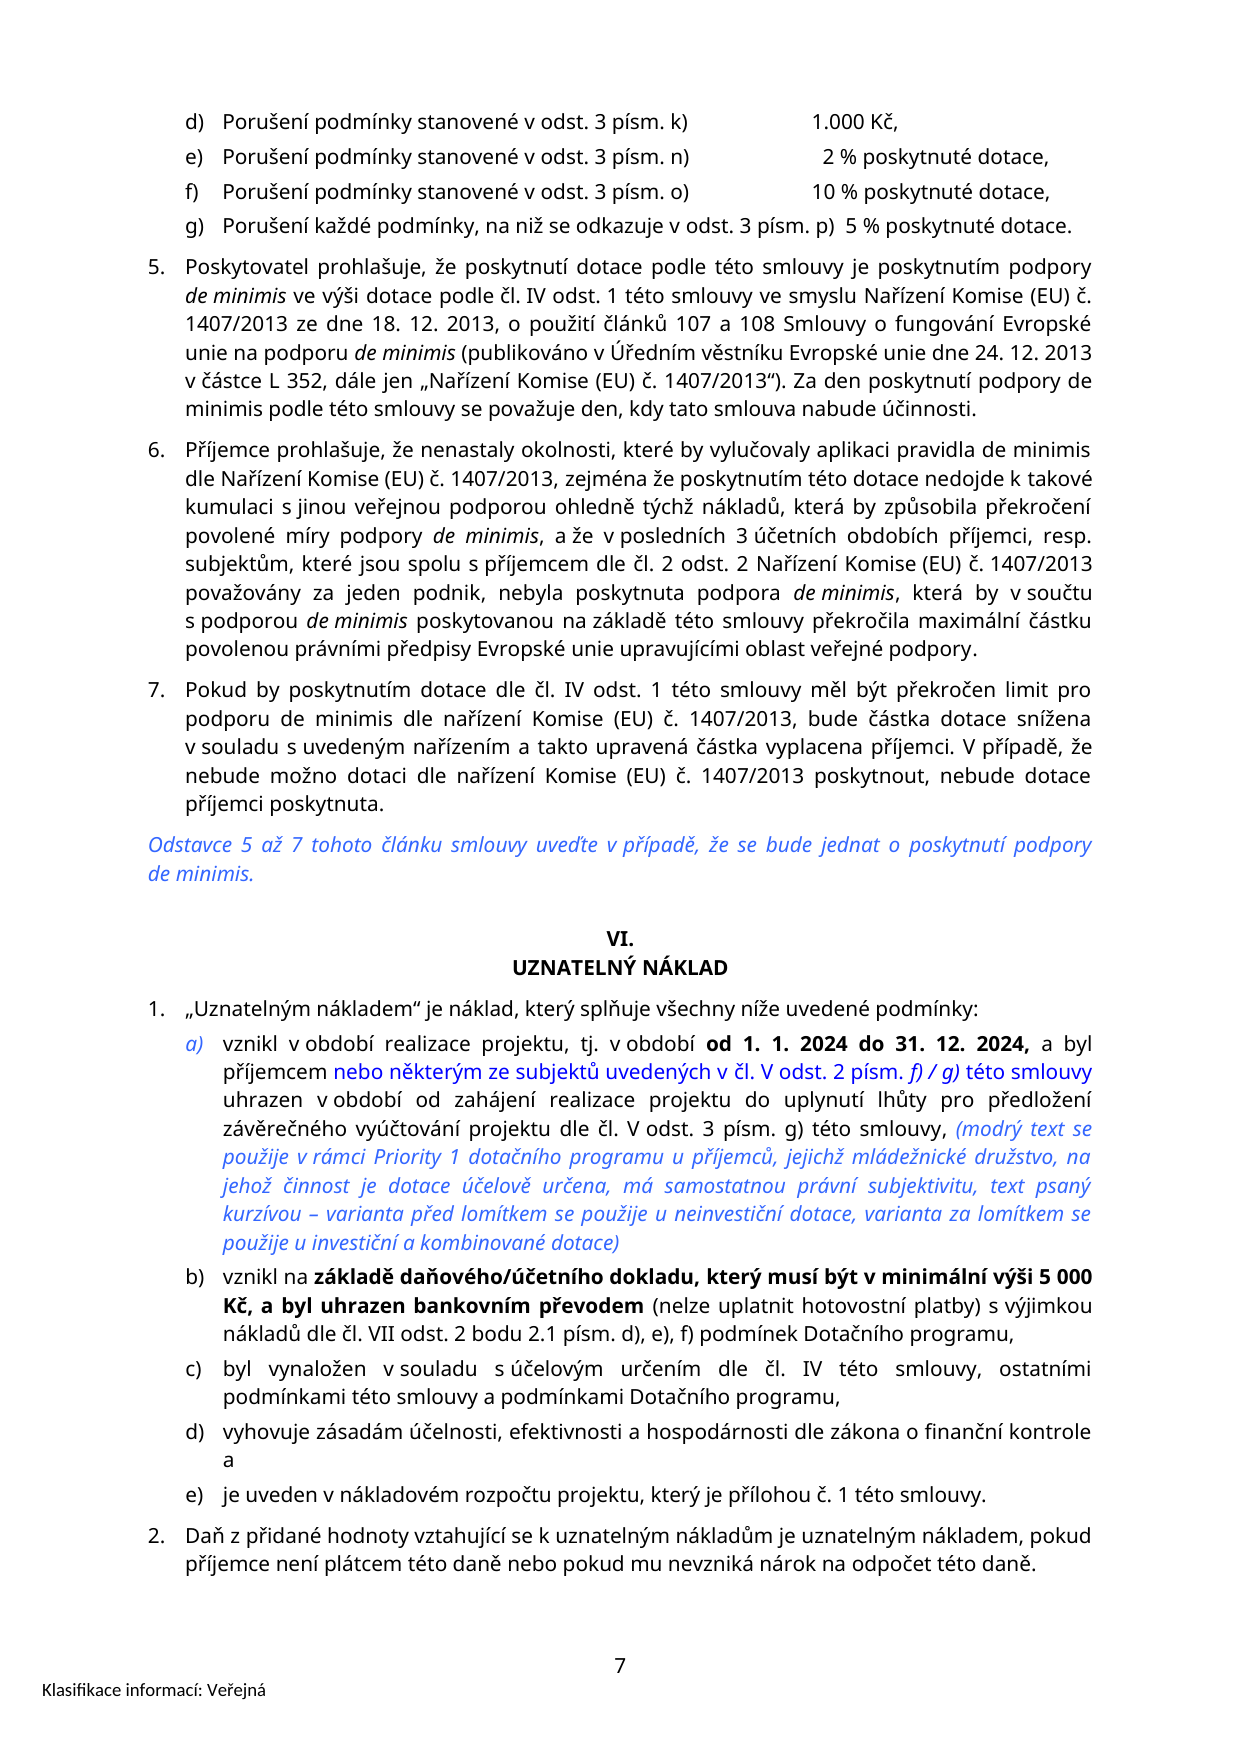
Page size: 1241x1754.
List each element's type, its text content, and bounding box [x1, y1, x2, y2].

list Porušení podmínky stanovené v odst. 3 písm. n) 2 % poskytnuté dotace, [185, 142, 1092, 171]
list vyhovuje zásadám účelnosti, efektivnosti a hospodárnosti dle zákona o finanční kontrole a [185, 1417, 1092, 1474]
list Daň z přidané hodnoty vztahující se k uznatelným nákladům je uznatelným nákladem, pokud příjemce není plátcem této daně nebo pokud mu nevzniká nárok na odpočet této daně. [148, 1521, 1092, 1578]
list Porušení podmínky stanovené v odst. 3 písm. o) 10 % poskytnuté dotace, [185, 177, 1092, 205]
text VI. [148, 924, 1092, 953]
text Odstavce 5 až 7 tohoto článku smlouvy uveďte v případě, že se bude jednat o poskytnutí podpory de minimis. [148, 830, 1092, 887]
list je uveden v nákladovém rozpočtu projektu, který je přílohou č. 1 této smlouvy. [185, 1480, 1092, 1509]
list byl vynaložen v souladu s účelovým určením dle čl. IV této smlouvy, ostatními podmínkami této smlouvy a podmínkami Dotačního programu, [185, 1354, 1092, 1411]
list Porušení každé podmínky, na niž se odkazuje v odst. 3 písm. p) 5 % poskytnuté dotace. [185, 211, 1092, 240]
list „Uznatelným nákladem“ je náklad, který splňuje všechny níže uvedené podmínky: [148, 994, 1092, 1022]
list vznikl v období realizace projektu, tj. v období od 1. 1. 2024 do 31. 12. 2024, a byl příjemcem nebo některým ze subjektů uvedených v čl. V odst. 2 písm. f) / g) této smlouvy uhrazen v období od zahájení realizace projektu do uplynutí lhůty pro předložení závěrečného vyúčtování projektu dle čl. V odst. 3 písm. g) této smlouvy, (modrý text se použije v rámci Priority 1 dotačního programu u příjemců, jejichž mládežnické družstvo, na jehož činnost je dotace účelově určena, má samostatnou právní subjektivitu, text psaný kurzívou – varianta před lomítkem se použije u neinvestiční dotace, varianta za lomítkem se použije u investiční a kombinované dotace) [185, 1029, 1092, 1256]
list Poskytovatel prohlašuje, že poskytnutí dotace podle této smlouvy je poskytnutím podpory de minimis ve výši dotace podle čl. IV odst. 1 této smlouvy ve smyslu Nařízení Komise (EU) č. 1407/2013 ze dne 18. 12. 2013, o použití článků 107 a 108 Smlouvy o fungování Evropské unie na podporu de minimis (publikováno v Úředním věstníku Evropské unie dne 24. 12. 2013 v částce L 352, dále jen „Nařízení Komise (EU) č. 1407/2013“). Za den poskytnutí podpory de minimis podle této smlouvy se považuje den, kdy tato smlouva nabude účinnosti. [148, 252, 1092, 423]
list Pokud by poskytnutím dotace dle čl. IV odst. 1 této smlouvy měl být překročen limit pro podporu de minimis dle nařízení Komise (EU) č. 1407/2013, bude částka dotace snížena v souladu s uvedeným nařízením a takto upravená částka vyplacena příjemci. V případě, že nebude možno dotaci dle nařízení Komise (EU) č. 1407/2013 poskytnout, nebude dotace příjemci poskytnuta. [148, 676, 1092, 818]
list Porušení podmínky stanovené v odst. 3 písm. k) 1.000 Kč, [185, 107, 1092, 136]
text UZNATELNÝ NÁKLAD [148, 953, 1092, 981]
list Příjemce prohlašuje, že nenastaly okolnosti, které by vylučovaly aplikaci pravidla de minimis dle Nařízení Komise (EU) č. 1407/2013, zejména že poskytnutím této dotace nedojde k takové kumulaci s jinou veřejnou podporou ohledně týchž nákladů, která by způsobila překročení povolené míry podpory de minimis, a že v posledních 3 účetních obdobích příjemci, resp. subjektům, které jsou spolu s příjemcem dle čl. 2 odst. 2 Nařízení Komise (EU) č. 1407/2013 považovány za jeden podnik, nebyla poskytnuta podpora de minimis, která by v součtu s podporou de minimis poskytovanou na základě této smlouvy překročila maximální částku povolenou právními předpisy Evropské unie upravujícími oblast veřejné podpory. [148, 436, 1092, 663]
list vznikl na základě daňového/účetního dokladu, který musí být v minimální výši 5 000 Kč, a byl uhrazen bankovním převodem (nelze uplatnit hotovostní platby) s výjimkou nákladů dle čl. VII odst. 2 bodu 2.1 písm. d), e), f) podmínek Dotačního programu, [185, 1262, 1092, 1348]
